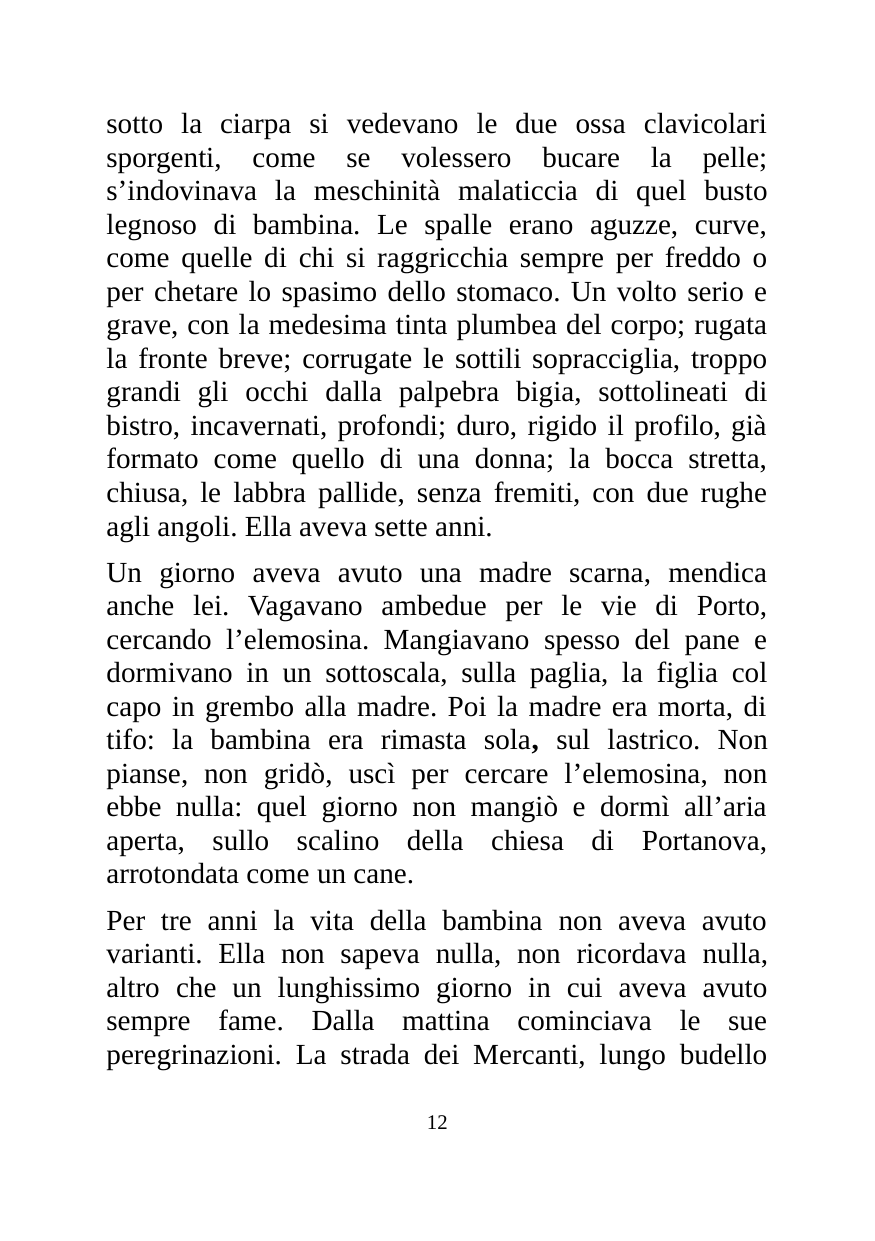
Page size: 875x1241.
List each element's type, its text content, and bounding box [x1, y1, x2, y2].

text Per tre anni la vita della bambina non aveva avuto varianti. Ella non sapeva nulla, non ricordava nulla, altro che un lunghissimo giorno in cui aveva avuto sempre fame. Dalla mattina cominciava le sue peregrinazioni. La strada dei Mercanti, lungo budello [106, 903, 768, 1070]
text sotto la ciarpa si vedevano le due ossa clavicolari sporgenti, come se volessero bucare la pelle; s’indovinava la meschinità malaticcia di quel busto legnoso di bambina. Le spalle erano aguzze, curve, come quelle di chi si raggricchia sempre per freddo o per chetare lo spasimo dello stomaco. Un volto serio e grave, con la medesima tinta plumbea del corpo; rugata la fronte breve; corrugate le sottili sopracciglia, troppo grandi gli occhi dalla palpebra bigia, sottolineati di bistro, incavernati, profondi; duro, rigido il profilo, già formato come quello di una donna; la bocca stretta, chiusa, le labbra pallide, senza fremiti, con due rughe agli angoli. Ella aveva sette anni. [106, 106, 768, 542]
text Un giorno aveva avuto una madre scarna, mendica anche lei. Vagavano ambedue per le vie di Porto, cercando l’elemosina. Mangiavano spesso del pane e dormivano in un sottoscala, sulla paglia, la figlia col capo in grembo alla madre. Poi la madre era morta, di tifo: la bambina era rimasta sola, sul lastrico. Non pianse, non gridò, uscì per cercare l’elemosina, non ebbe nulla: quel giorno non mangiò e dormì all’aria aperta, sullo scalino della chiesa di Portanova, arrotondata come un cane. [106, 555, 768, 890]
